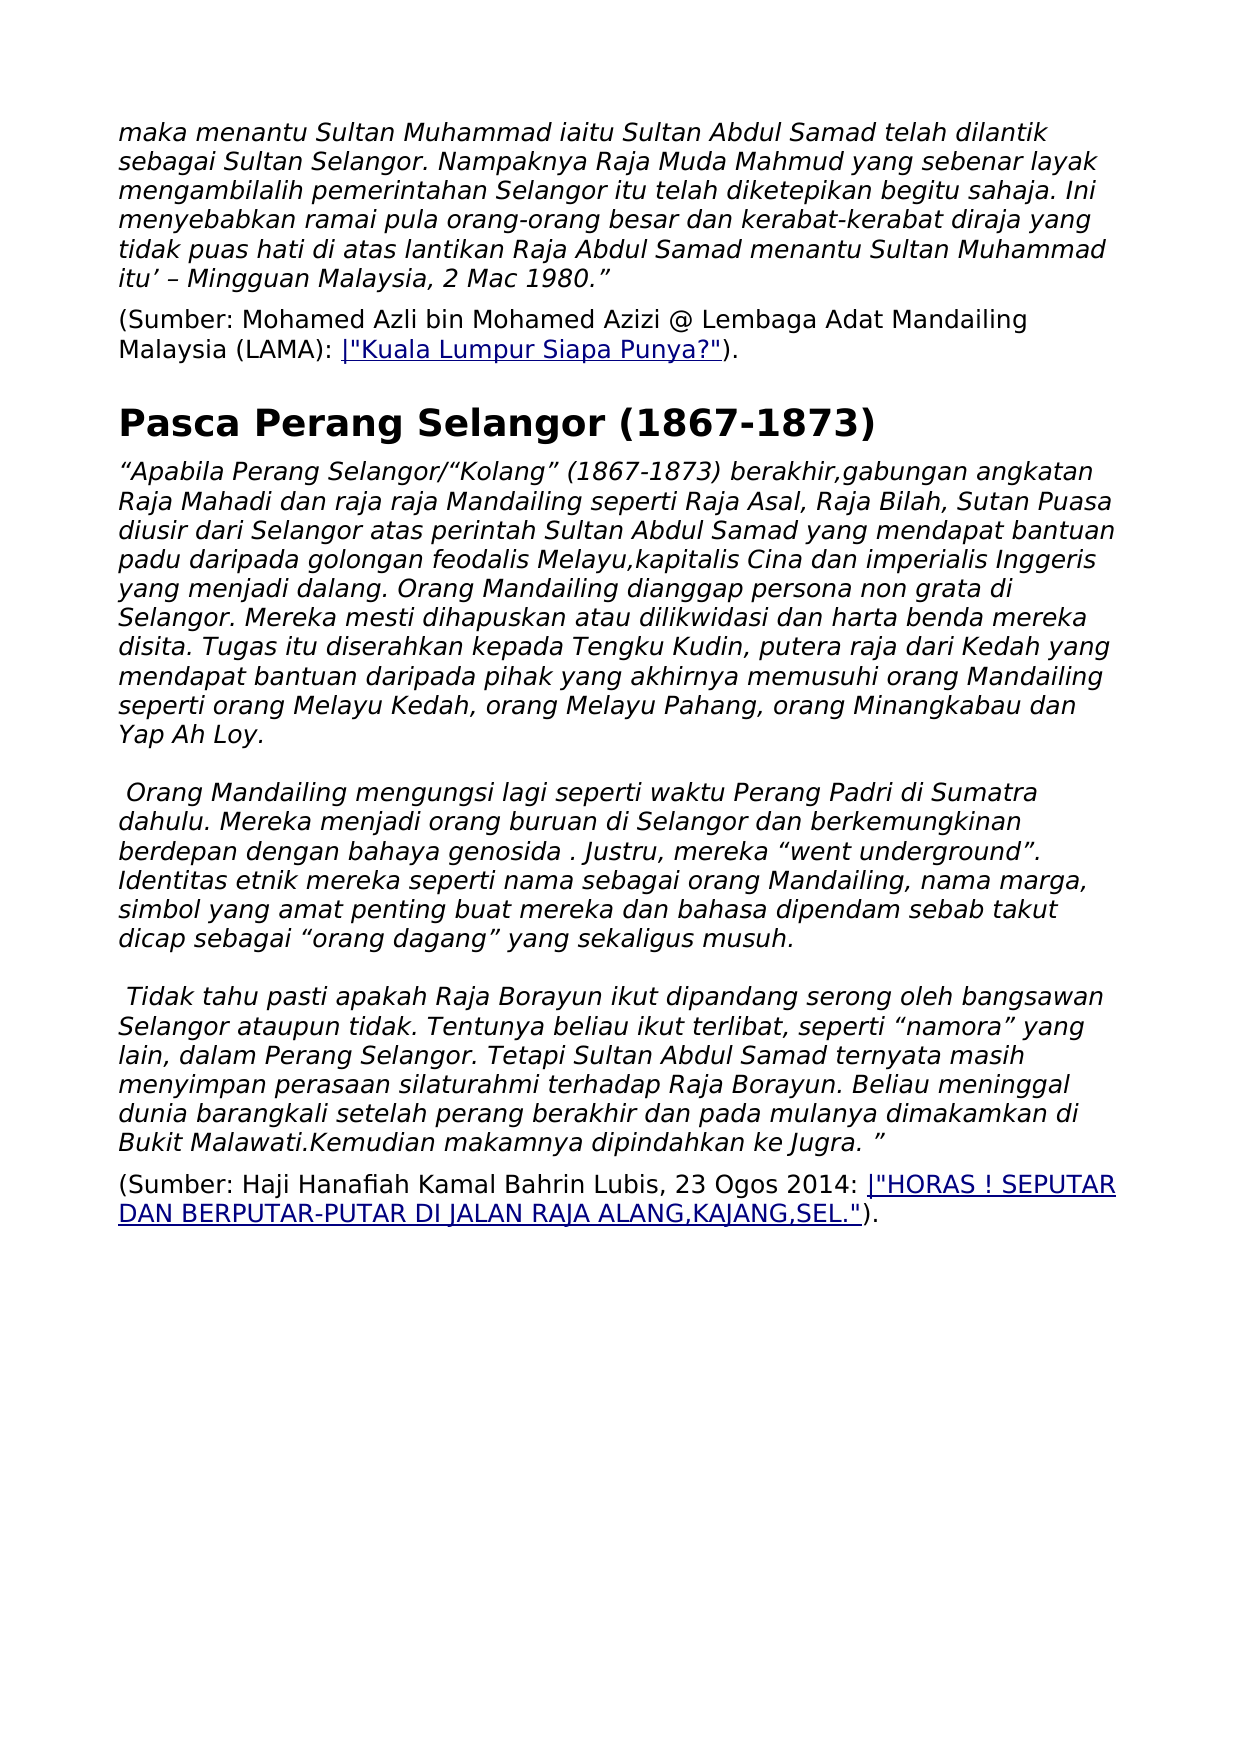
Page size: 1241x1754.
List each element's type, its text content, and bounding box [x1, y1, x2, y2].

text (Sumber: Mohamed Azli bin Mohamed Azizi @ Lembaga Adat Mandailing Malaysia (LAMA): |"Kuala Lumpur Siapa Punya?"). [118, 306, 1122, 364]
text maka menantu Sultan Muhammad iaitu Sultan Abdul Samad telah dilantik sebagai Sultan Selangor. Nampaknya Raja Muda Mahmud yang sebenar layak mengambilalih pemerintahan Selangor itu telah diketepikan begitu sahaja. Ini menyebabkan ramai pula orang-orang besar dan kerabat-kerabat diraja yang tidak puas hati di atas lantikan Raja Abdul Samad menantu Sultan Muhammad itu’ – Mingguan Malaysia, 2 Mac 1980.” [118, 118, 1122, 293]
text “Apabila Perang Selangor/“Kolang” (1867-1873) berakhir,gabungan angkatan Raja Mahadi dan raja raja Mandailing seperti Raja Asal, Raja Bilah, Sutan Puasa diusir dari Selangor atas perintah Sultan Abdul Samad yang mendapat bantuan padu daripada golongan feodalis Melayu,kapitalis Cina dan imperialis Inggeris yang menjadi dalang. Orang Mandailing dianggap persona non grata di Selangor. Mereka mesti dihapuskan atau dilikwidasi dan harta benda mereka disita. Tugas itu diserahkan kepada Tengku Kudin, putera raja dari Kedah yang mendapat bantuan daripada pihak yang akhirnya memusuhi orang Mandailing seperti orang Melayu Kedah, orang Melayu Pahang, orang Minangkabau dan Yap Ah Loy. Orang Mandailing mengungsi lagi seperti waktu Perang Padri di Sumatra dahulu. Mereka menjadi orang buruan di Selangor dan berkemungkinan berdepan dengan bahaya genosida . Justru, mereka “went underground”. Identitas etnik mereka seperti nama sebagai orang Mandailing, nama marga, simbol yang amat penting buat mereka dan bahasa dipendam sebab takut dicap sebagai “orang dagang” yang sekaligus musuh. Tidak tahu pasti apakah Raja Borayun ikut dipandang serong oleh bangsawan Selangor ataupun tidak. Tentunya beliau ikut terlibat, seperti “namora” yang lain, dalam Perang Selangor. Tetapi Sultan Abdul Samad ternyata masih menyimpan perasaan silaturahmi terhadap Raja Borayun. Beliau meninggal dunia barangkali setelah perang berakhir dan pada mulanya dimakamkan di Bukit Malawati.Kemudian makamnya dipindahkan ke Jugra. ” [118, 458, 1122, 1158]
subtitle Pasca Perang Selangor (1867-1873) [118, 401, 1122, 445]
text (Sumber: Haji Hanafiah Kamal Bahrin Lubis, 23 Ogos 2014: |"HORAS ! SEPUTAR DAN BERPUTAR-PUTAR DI JALAN RAJA ALANG,KAJANG,SEL."). [118, 1170, 1122, 1228]
